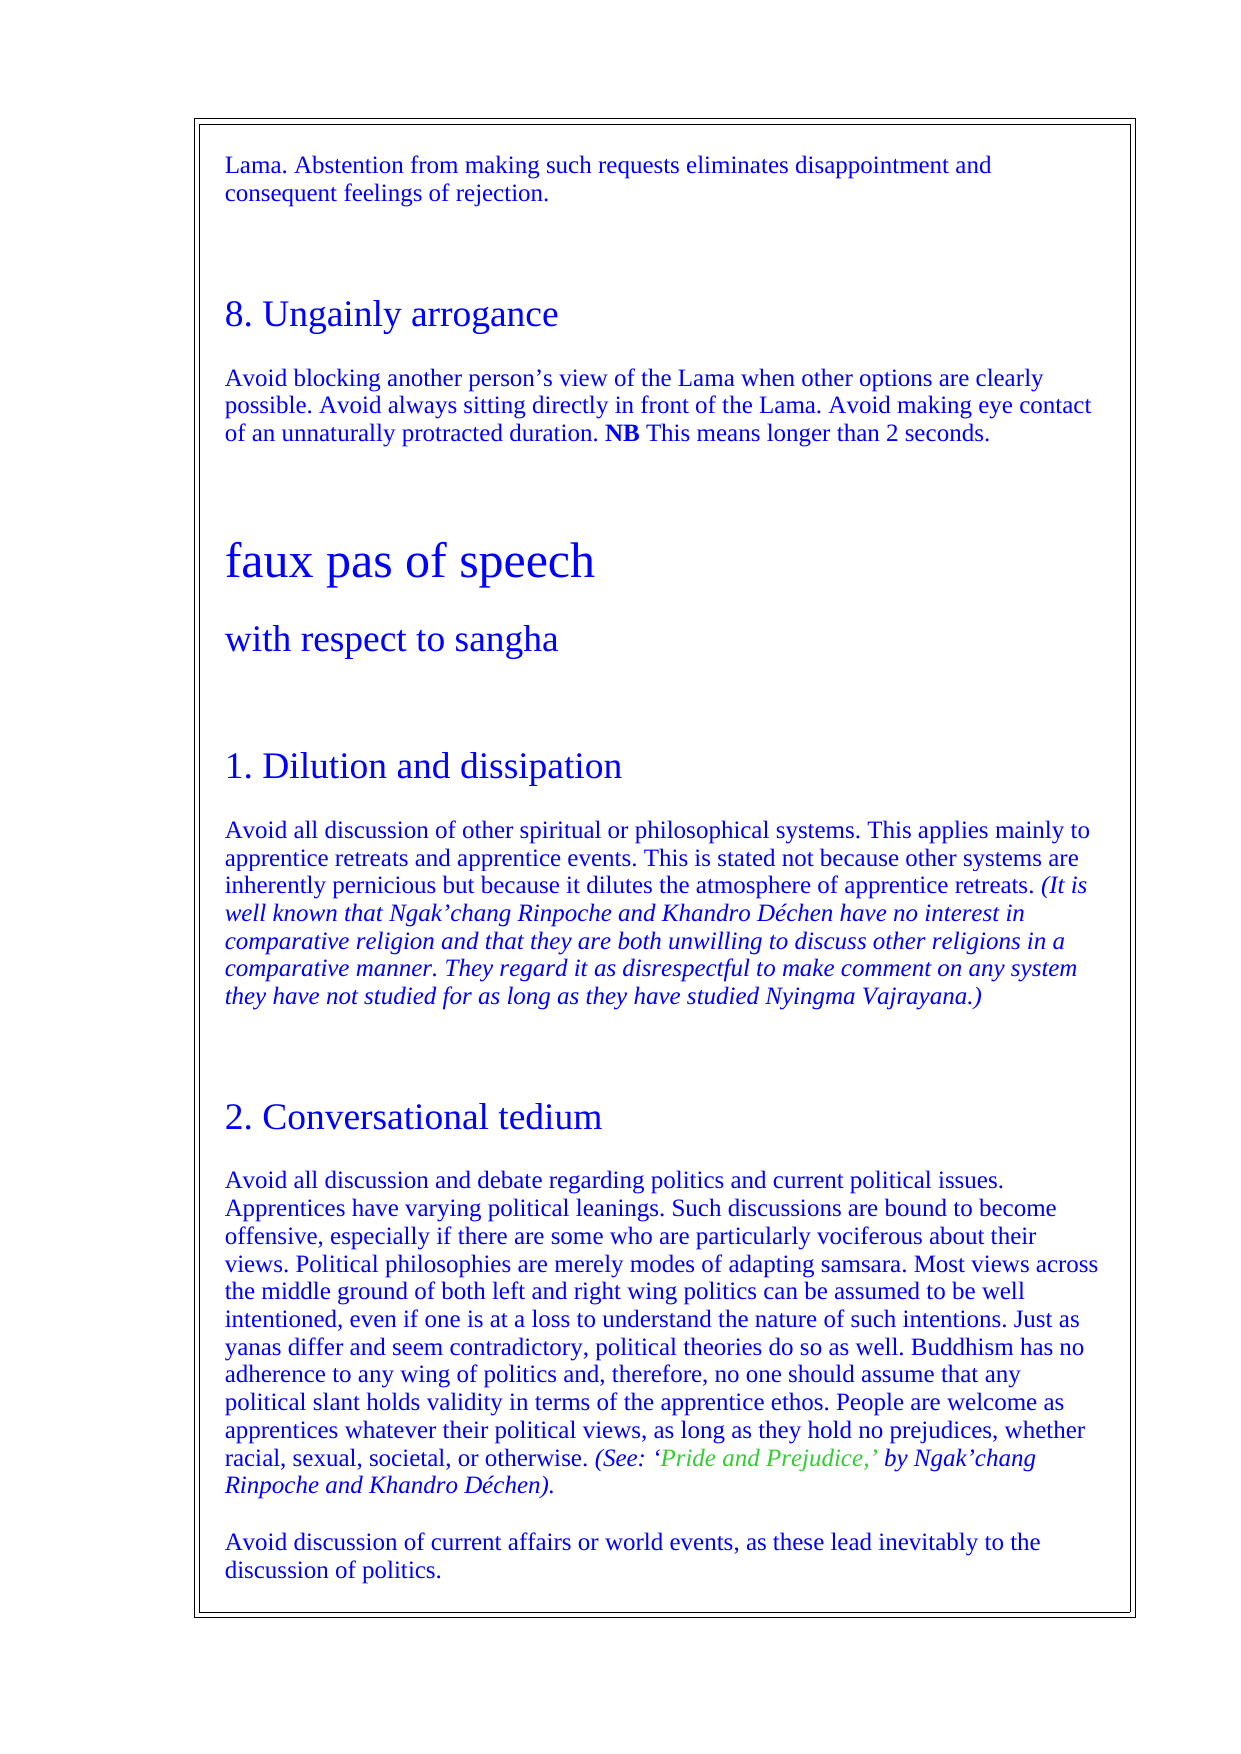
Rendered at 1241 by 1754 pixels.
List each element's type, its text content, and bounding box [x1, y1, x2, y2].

table_header Lama. Abstention from making such requests eliminates disappointment and consequent feelings of rejection. 8. Ungainly arrogance Avoid blocking another person’s view of the Lama when other options are clearly possible. Avoid always sitting directly in front of the Lama. Avoid making eye contact of an unnaturally protracted duration. NB This means longer than 2 seconds. faux pas of speech with respect to sangha 1. Dilution and dissipation Avoid all discussion of other spiritual or philosophical systems. This applies mainly to apprentice retreats and apprentice events. This is stated not because other systems are inherently pernicious but because it dilutes the atmosphere of apprentice retreats. (It is well known that Ngak’chang Rinpoche and Khandro Déchen have no interest in comparative religion and that they are both unwilling to discuss other religions in a comparative manner. They regard it as disrespectful to make comment on any system they have not studied for as long as they have studied Nyingma Vajrayana.) 2. Conversational tedium Avoid all discussion and debate regarding politics and current political issues. Apprentices have varying political leanings. Such discussions are bound to become offensive, especially if there are some who are particularly vociferous about their views. Political philosophies are merely modes of adapting samsara. Most views across the middle ground of both left and right wing politics can be assumed to be well intentioned, even if one is at a loss to understand the nature of such intentions. Just as yanas differ and seem contradictory, political theories do so as well. Buddhism has no adherence to any wing of politics and, therefore, no one should assume that any political slant holds validity in terms of the apprentice ethos. People are welcome as apprentices whatever their political views, as long as they hold no prejudices, whether racial, sexual, societal, or otherwise. (See: ‘Pride and Prejudice,’ by Ngak’chang Rinpoche and Khandro Déchen). Avoid discussion of current affairs or world events, as these lead inevitably to the discussion of politics. [196, 119, 1132, 1612]
